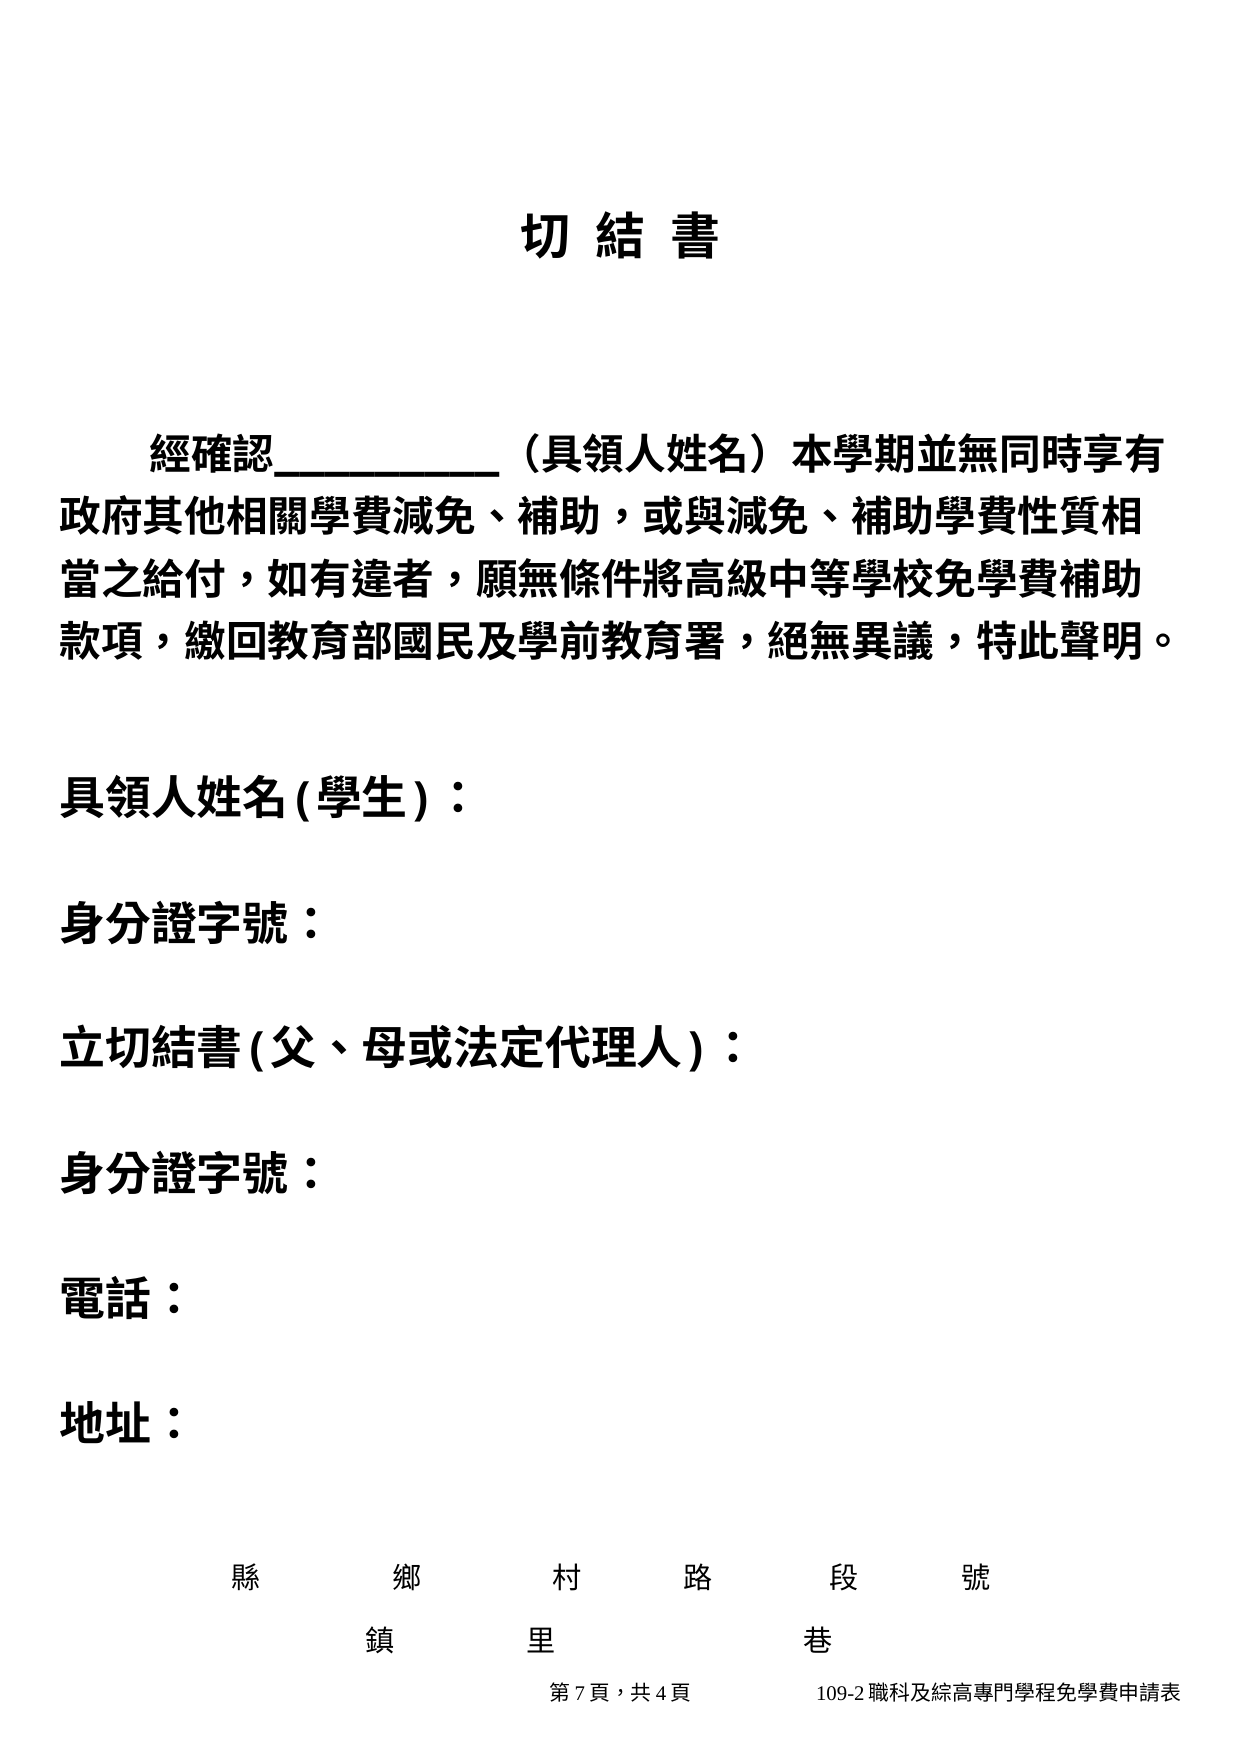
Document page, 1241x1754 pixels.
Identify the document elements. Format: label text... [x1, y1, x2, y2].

text 立切結書(父、母或法定代理人)： [59, 972, 1181, 1097]
text 身分證字號： [59, 1097, 1181, 1222]
text 電話： [59, 1222, 1181, 1347]
text 具領人姓名(學生)： [59, 722, 1181, 847]
text 切 結 書 [59, 159, 1181, 284]
text 身分證字號： [59, 847, 1181, 972]
text 地址： [59, 1347, 1181, 1472]
text 鎮 里 巷 [59, 1597, 1181, 1659]
text 經確認_________（具領人姓名）本學期並無同時享有政府其他相關學費減免、補助，或與減免、補助學費性質相當之給付，如有違者，願無條件將高級中等學校免學費補助款項，繳回教育部國民及學前教育署，絕無異議，特此聲明。 [59, 409, 1181, 659]
text 縣 鄉 村 路 段 號 [59, 1534, 1181, 1597]
